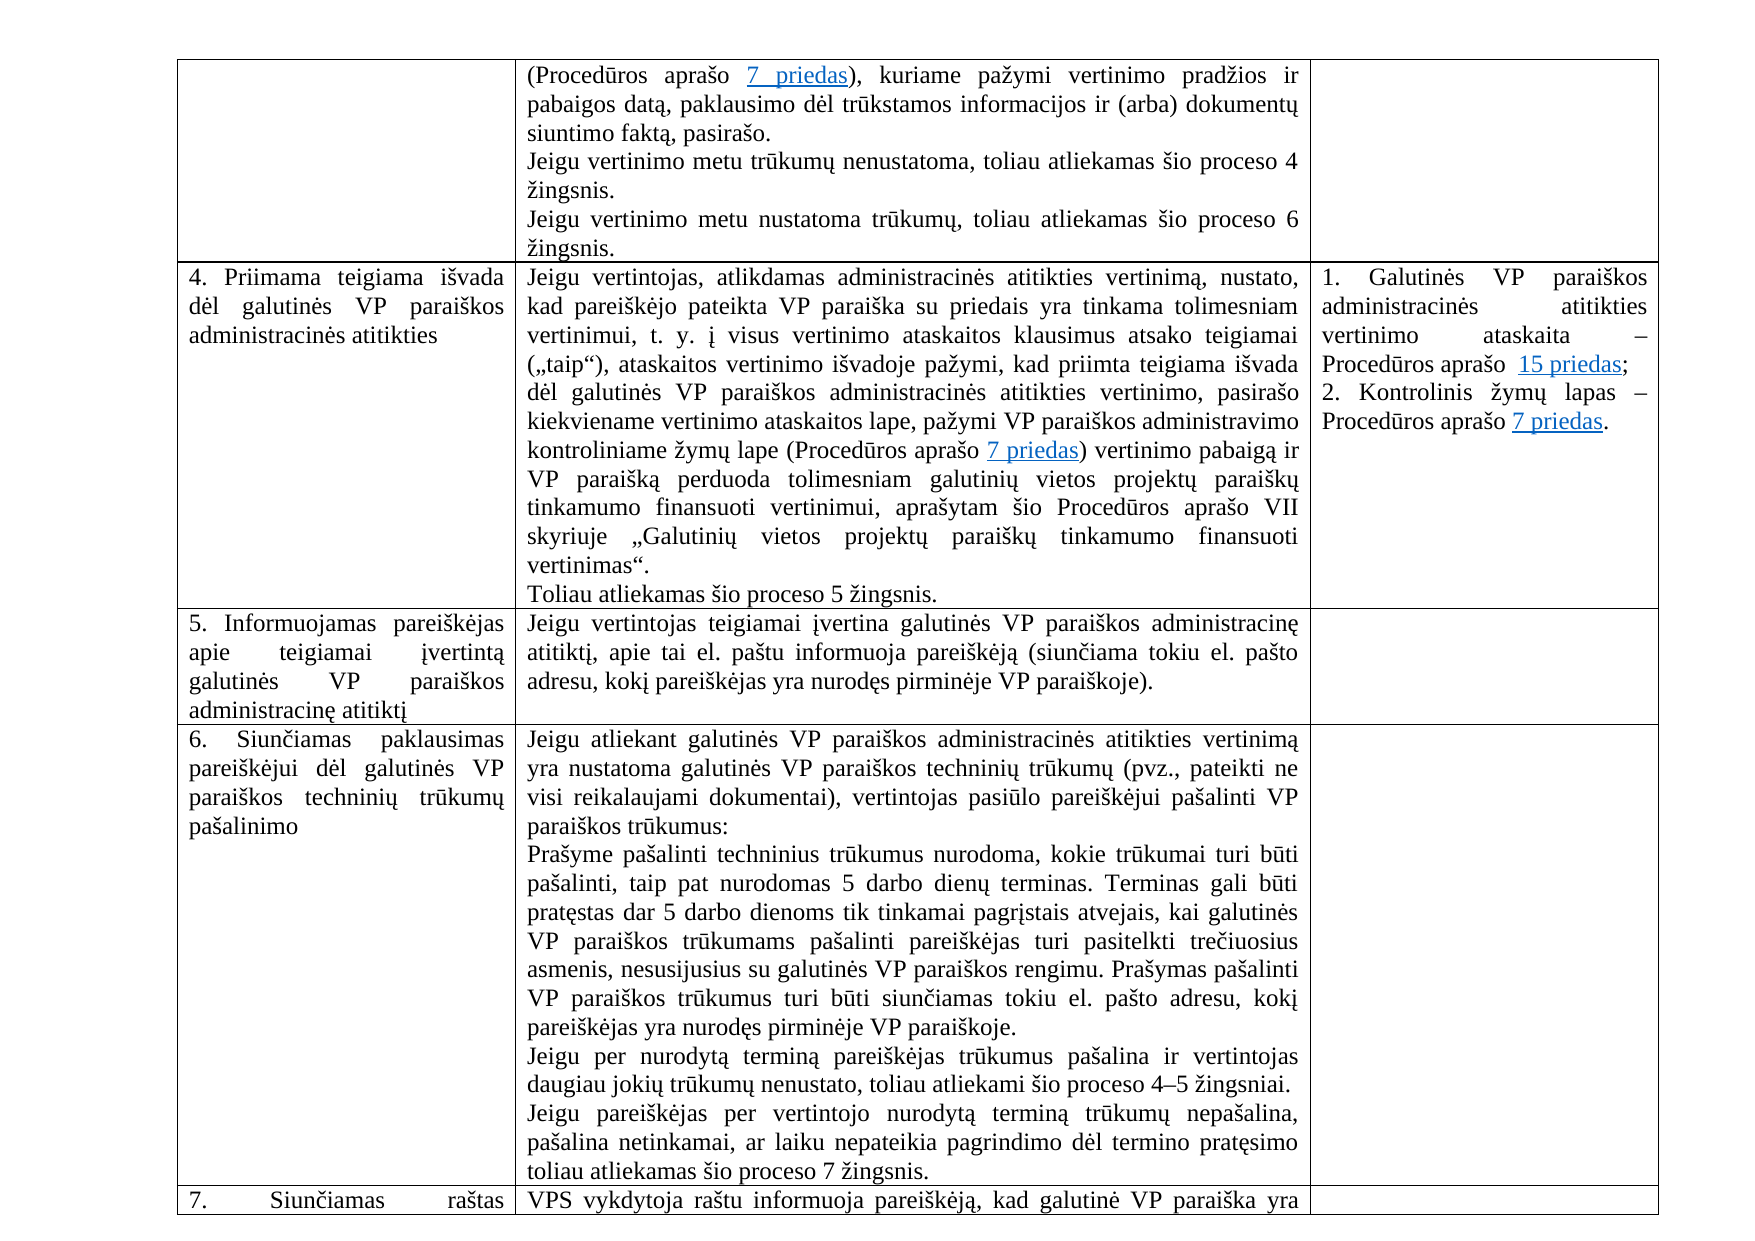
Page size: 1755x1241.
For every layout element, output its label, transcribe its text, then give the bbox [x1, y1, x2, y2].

table_cell 6. Siunčiamas paklausimas pareiškėjui dėl galutinės VP paraiškos techninių trūkumų pašalinimo [178, 725, 515, 1184]
table_cell Jeigu atliekant galutinės VP paraiškos administracinės atitikties vertinimą yra nustatoma galutinės VP paraiškos techninių trūkumų (pvz., pateikti ne visi reikalaujami dokumentai), vertintojas pasiūlo pareiškėjui pašalinti VP paraiškos trūkumus: Prašyme pašalinti techninius trūkumus nurodoma, kokie trūkumai turi būti pašalinti, taip pat nurodomas 5 darbo dienų terminas. Terminas gali būti pratęstas dar 5 darbo dienoms tik tinkamai pagrįstais atvejais, kai galutinės VP paraiškos trūkumams pašalinti pareiškėjas turi pasitelkti trečiuosius asmenis, nesusijusius su galutinės VP paraiškos rengimu. Prašymas pašalinti VP paraiškos trūkumus turi būti siunčiamas tokiu el. pašto adresu, kokį pareiškėjas yra nurodęs pirminėje VP paraiškoje. Jeigu per nurodytą terminą pareiškėjas trūkumus pašalina ir vertintojas daugiau jokių trūkumų nenustato, toliau atliekami šio proceso 4–5 žingsniai. Jeigu pareiškėjas per vertintojo nurodytą terminą trūkumų nepašalina, pašalina netinkamai, ar laiku nepateikia pagrindimo dėl termino pratęsimo toliau atliekamas šio proceso 7 žingsnis. [516, 725, 1310, 1184]
table_cell Jeigu vertintojas teigiamai įvertina galutinės VP paraiškos administracinę atitiktį, apie tai el. paštu informuoja pareiškėją (siunčiama tokiu el. pašto adresu, kokį pareiškėjas yra nurodęs pirminėje VP paraiškoje). [516, 609, 1310, 723]
table_cell 7. Siunčiamas raštas [178, 1186, 515, 1214]
table_cell Jeigu vertintojas, atlikdamas administracinės atitikties vertinimą, nustato, kad pareiškėjo pateikta VP paraiška su priedais yra tinkama tolimesniam vertinimui, t. y. į visus vertinimo ataskaitos klausimus atsako teigiamai („taip“), ataskaitos vertinimo išvadoje pažymi, kad priimta teigiama išvada dėl galutinės VP paraiškos administracinės atitikties vertinimo, pasirašo kiekviename vertinimo ataskaitos lape, pažymi VP paraiškos administravimo kontroliniame žymų lape (Procedūros aprašo 7 priedas) vertinimo pabaigą ir VP paraišką perduoda tolimesniam galutinių vietos projektų paraiškų tinkamumo finansuoti vertinimui, aprašytam šio Procedūros aprašo VII skyriuje „Galutinių vietos projektų paraiškų tinkamumo finansuoti vertinimas“. Toliau atliekamas šio proceso 5 žingsnis. [516, 263, 1310, 607]
table_cell [178, 60, 515, 261]
table_cell [1311, 725, 1658, 1184]
table_cell 1. Galutinės VP paraiškos administracinės atitikties vertinimo ataskaita – Procedūros aprašo 15 priedas; 2. Kontrolinis žymų lapas – Procedūros aprašo 7 priedas. [1311, 263, 1658, 607]
table_cell 5. Informuojamas pareiškėjas apie teigiamai įvertintą galutinės VP paraiškos administracinę atitiktį [178, 609, 515, 723]
table_cell [1311, 1186, 1658, 1214]
table_cell [1311, 609, 1658, 723]
table_cell VPS vykdytoja raštu informuoja pareiškėją, kad galutinė VP paraiška yra [516, 1186, 1310, 1214]
table_cell (Procedūros aprašo 7 priedas), kuriame pažymi vertinimo pradžios ir pabaigos datą, paklausimo dėl trūkstamos informacijos ir (arba) dokumentų siuntimo faktą, pasirašo. Jeigu vertinimo metu trūkumų nenustatoma, toliau atliekamas šio proceso 4 žingsnis. Jeigu vertinimo metu nustatoma trūkumų, toliau atliekamas šio proceso 6 žingsnis. [516, 60, 1310, 261]
table_cell 4. Priimama teigiama išvada dėl galutinės VP paraiškos administracinės atitikties [178, 263, 515, 607]
table_cell [1311, 60, 1658, 261]
